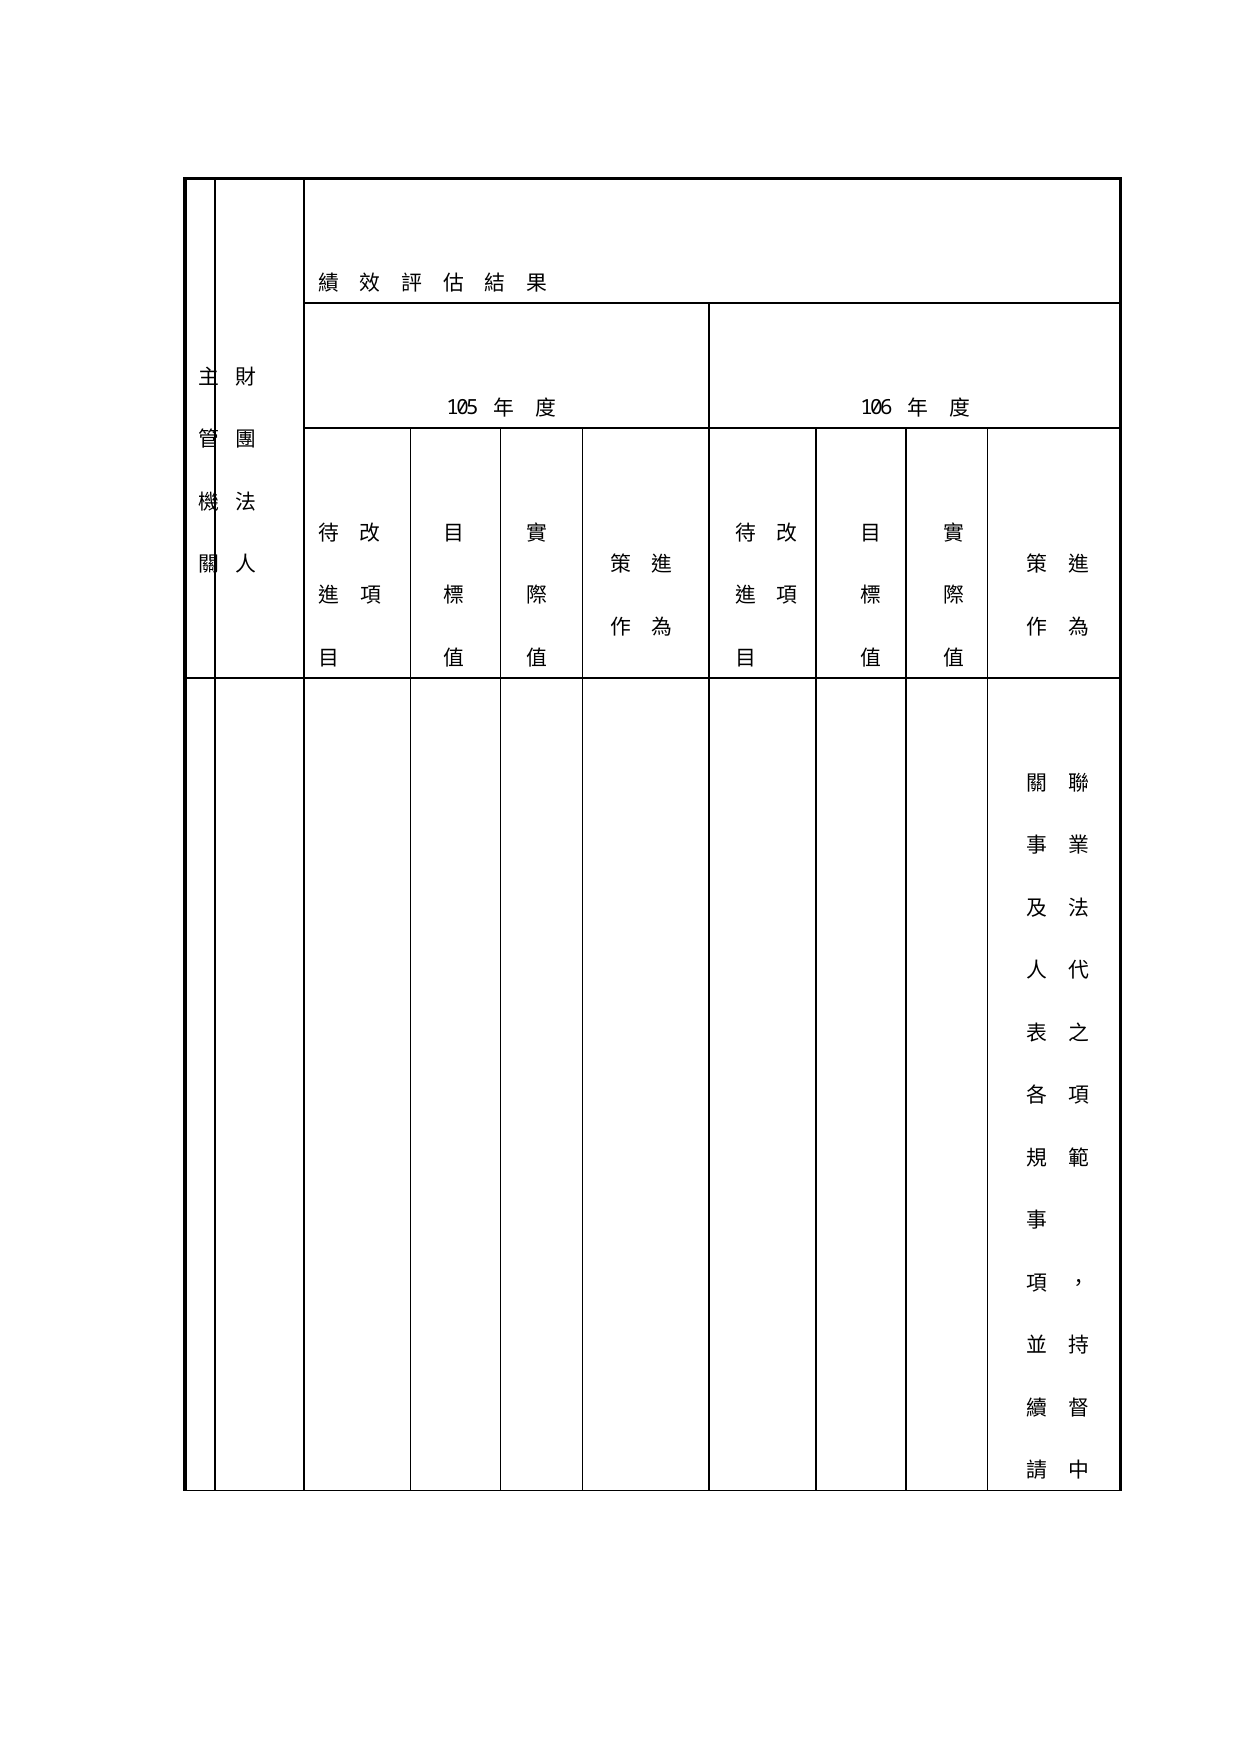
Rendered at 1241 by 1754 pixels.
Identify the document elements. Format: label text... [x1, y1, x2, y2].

table_header 主管機關 [187, 180, 214, 677]
table_cell 中華航空事業發展基金會 [216, 679, 303, 1490]
table_cell 待改進項目 [710, 429, 815, 677]
table_cell 待改進項目 [305, 429, 410, 677]
table_cell 實際值 [501, 429, 582, 677]
table_cell [583, 679, 708, 1490]
table_cell 目標值 [817, 429, 905, 677]
table_cell [305, 679, 410, 1490]
table_cell 關聯事業及法人代表之各項規範事項，並持續督請中 [988, 679, 1119, 1490]
table_cell 106年度 [710, 304, 1119, 427]
table_cell 策進作為 [988, 429, 1119, 677]
table_cell 實際值 [907, 429, 987, 677]
table_cell [817, 679, 905, 1490]
table_cell 交通部 [187, 679, 214, 1490]
table_cell 策進作為 [583, 429, 708, 677]
table_cell [710, 679, 815, 1490]
table_cell [907, 679, 987, 1490]
table_cell 目標值 [411, 429, 500, 677]
table_cell 105年度 [305, 304, 708, 427]
table_header 財團法人 [216, 180, 303, 677]
table_cell [411, 679, 500, 1490]
table_cell [501, 679, 582, 1490]
table_header 績效評估結果 [305, 180, 1119, 302]
